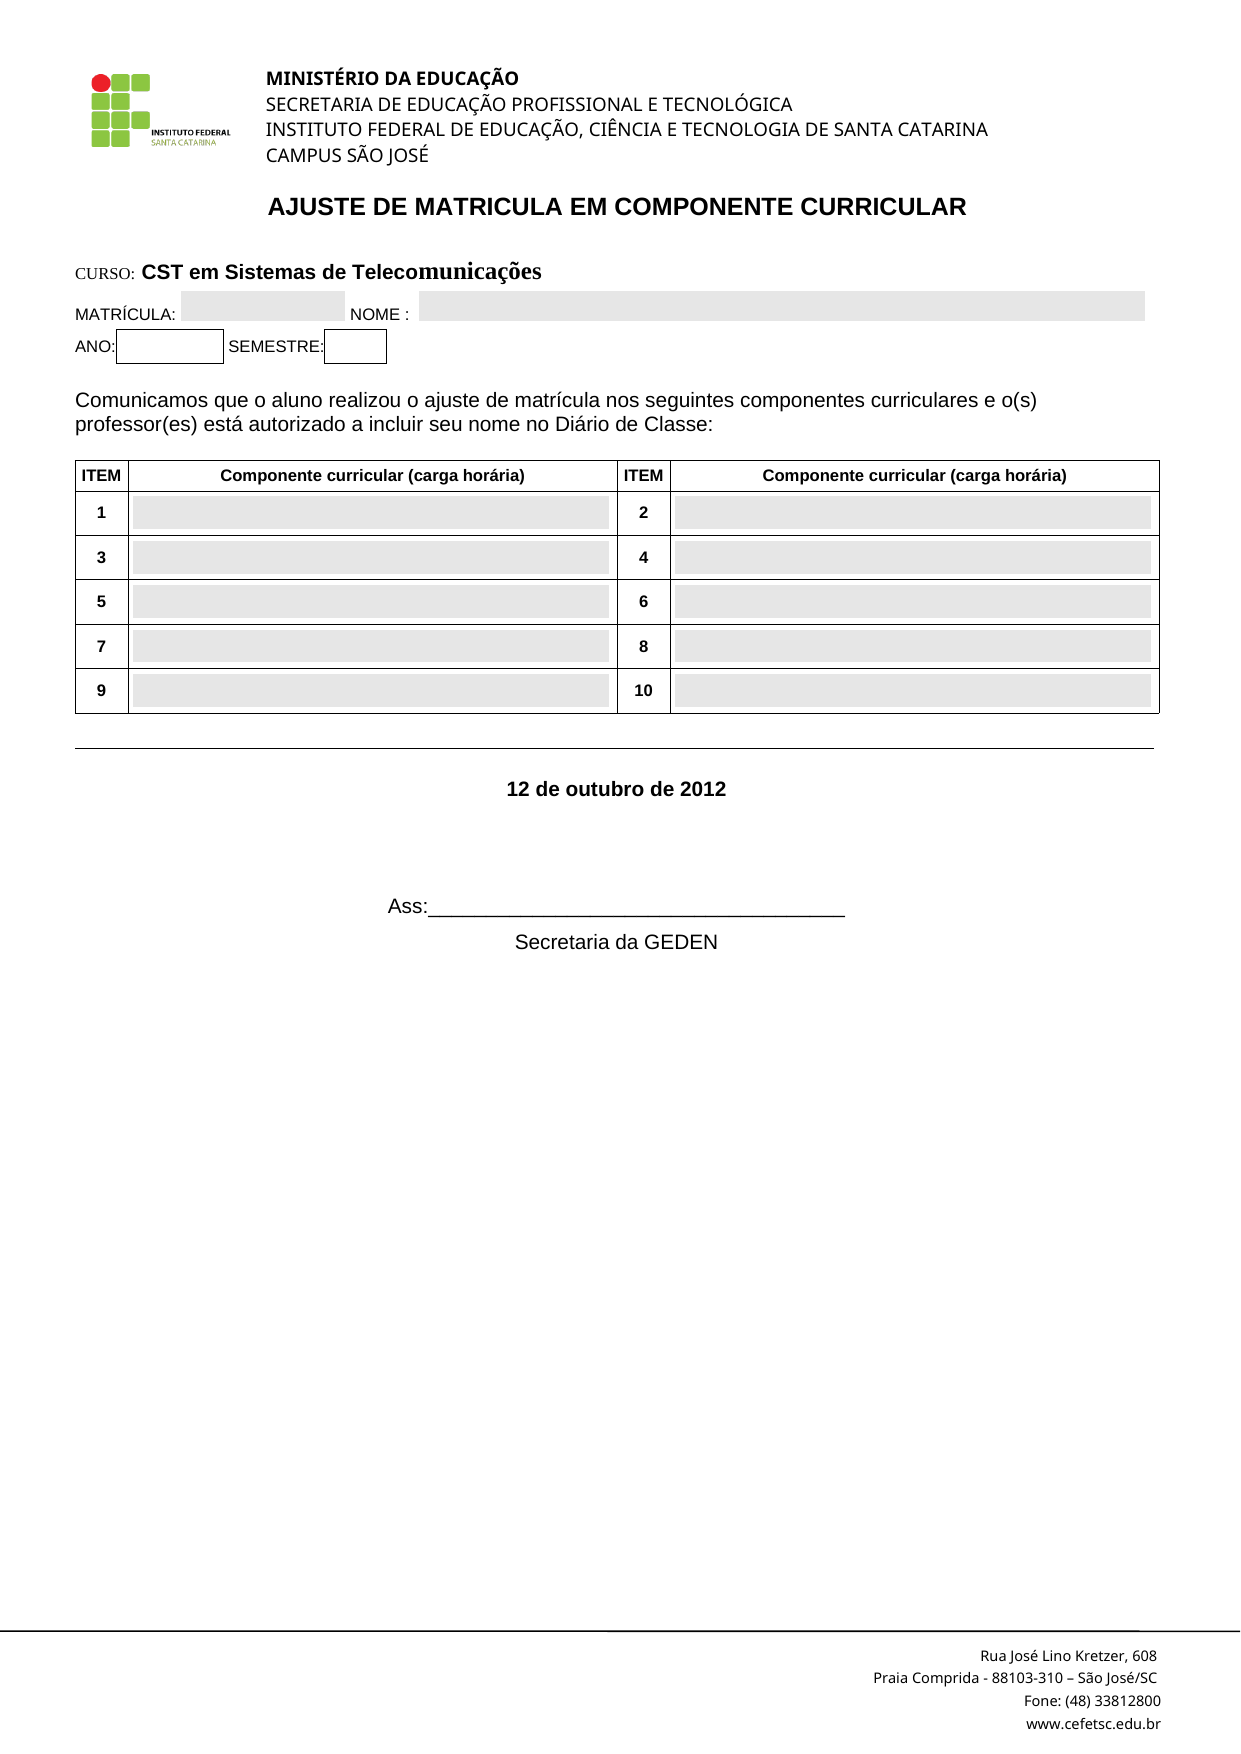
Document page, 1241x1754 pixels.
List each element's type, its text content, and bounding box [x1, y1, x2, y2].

text ANO: [75, 329, 116, 363]
table_cell 9 [76, 669, 128, 712]
table_cell 8 [618, 625, 670, 668]
table_cell 10 [618, 669, 670, 712]
table_cell 3 [76, 536, 128, 579]
table_cell [671, 492, 1159, 535]
table_cell [671, 669, 1159, 712]
table_cell 5 [76, 580, 128, 624]
table_cell 4 [618, 536, 670, 579]
text MATRÍCULA: NOME : [75, 291, 1159, 323]
table_cell [129, 580, 617, 624]
table_cell [129, 625, 617, 668]
table_header ITEM [76, 461, 128, 491]
text 12 de Outubro de 2012 [73, 777, 1159, 801]
text SEMESTRE: [224, 329, 324, 363]
table_header ITEM [618, 461, 670, 491]
text Secretaria da GEDEN [73, 929, 1159, 953]
table_cell 6 [618, 580, 670, 624]
table_cell [671, 580, 1159, 624]
table_header Componente curricular (carga horária) [129, 461, 617, 491]
text CURSO: CST em Sistemas de Telecomunicações [75, 256, 1159, 284]
table_cell [671, 625, 1159, 668]
table_cell [129, 492, 617, 535]
table_cell [129, 536, 617, 579]
text Comunicamos que o aluno realizou o ajuste de matrícula nos seguintes componentes curriculares e o(s) professor(es) está autorizado a incluir seu nome no Diário de Classe: [75, 388, 1159, 436]
text AJUSTE DE MATRICULA EM COMPONENTE CURRICULAR [75, 192, 1159, 220]
text [387, 329, 1159, 363]
text Ass:____________________________________ [73, 894, 1159, 918]
table_cell [671, 536, 1159, 579]
table_cell 7 [76, 625, 128, 668]
table_cell 2 [618, 492, 670, 535]
table_cell [129, 669, 617, 712]
table_cell 1 [76, 492, 128, 535]
table_header Componente curricular (carga horária) [671, 461, 1159, 491]
picture [91, 74, 231, 147]
